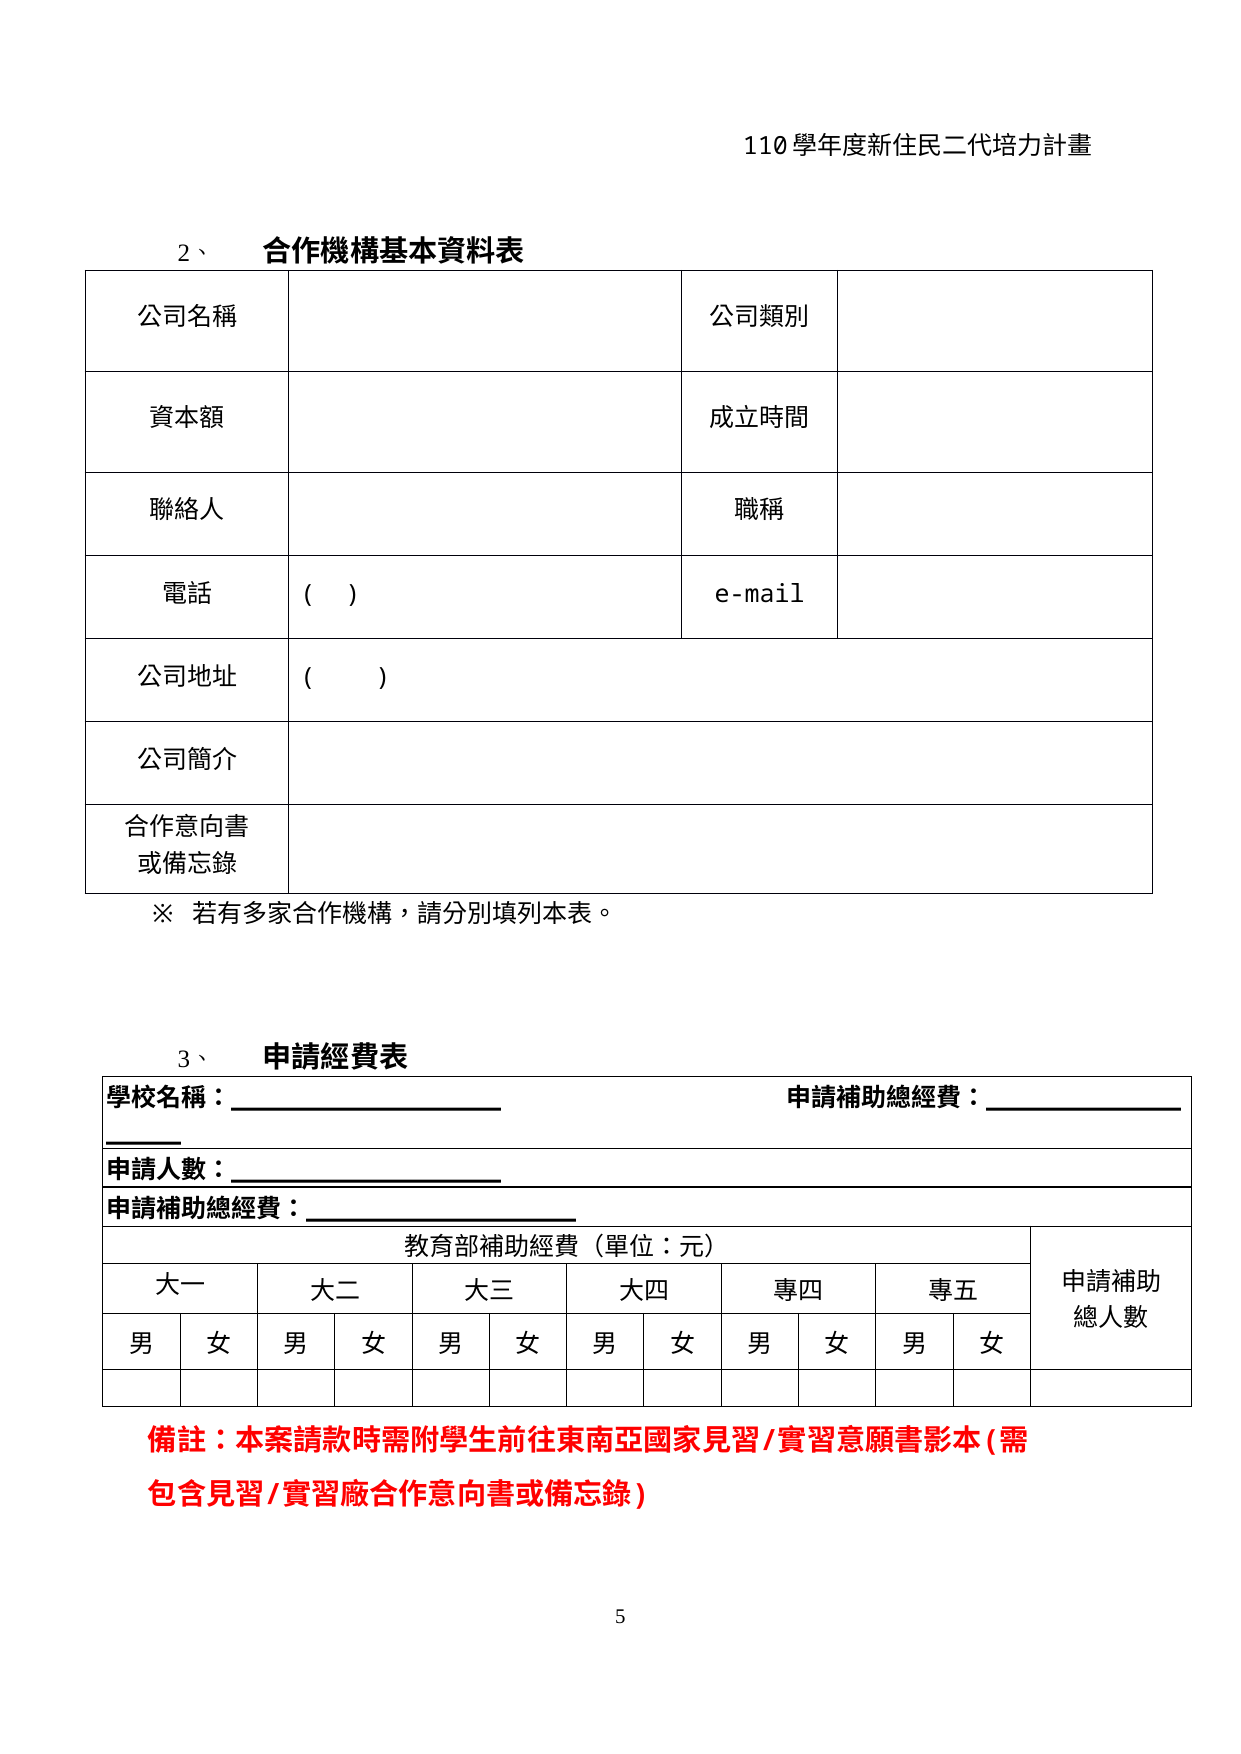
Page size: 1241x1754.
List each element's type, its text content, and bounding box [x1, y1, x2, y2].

table_header [838, 271, 1152, 371]
table_header [289, 271, 681, 371]
table_cell 女 [335, 1314, 412, 1368]
table_cell 電話 [86, 556, 288, 638]
table_cell [103, 1370, 180, 1406]
table_cell 申請補助總經費：__________________ [103, 1188, 1191, 1226]
table_cell [289, 473, 681, 555]
table_cell e-mail [682, 556, 837, 638]
text 備註：本案請款時需附學生前往東南亞國家見習/實習意願書影本(需包含見習/實習廠合作意向書或備忘錄) [148, 1407, 1042, 1515]
table_cell 女 [490, 1314, 566, 1368]
table_cell [289, 372, 681, 472]
table_cell [954, 1370, 1030, 1406]
table_cell [289, 722, 1152, 804]
table_cell 專四 [722, 1264, 875, 1313]
table_cell [413, 1370, 489, 1406]
table_cell 大一 [103, 1264, 257, 1313]
table_cell 女 [644, 1314, 721, 1368]
text ※ 若有多家合作機構，請分別填列本表。 [148, 894, 1092, 930]
table_cell [490, 1370, 566, 1406]
table_cell 資本額 [86, 372, 288, 472]
table_cell 聯絡人 [86, 473, 288, 555]
table_cell [799, 1370, 875, 1406]
list 申請經費表 [177, 1034, 1092, 1076]
list 合作機構基本資料表 [177, 228, 1092, 270]
table_cell [838, 473, 1152, 555]
table_cell [838, 372, 1152, 472]
table_cell 男 [722, 1314, 798, 1368]
table_header 學校名稱：__________________ 申請補助總經費：__________________ [103, 1077, 1191, 1147]
table_cell ( ) [289, 639, 1152, 721]
table_cell 男 [258, 1314, 334, 1368]
table_cell 教育部補助經費（單位：元） [103, 1227, 1030, 1263]
table_cell [289, 805, 1152, 893]
table_cell 合作意向書 或備忘錄 [86, 805, 288, 893]
table_cell [838, 556, 1152, 638]
table_cell 專五 [876, 1264, 1030, 1313]
table_cell [181, 1370, 257, 1406]
table_cell 男 [876, 1314, 953, 1368]
table_cell 職稱 [682, 473, 837, 555]
table_cell [722, 1370, 798, 1406]
table_cell ( ) [289, 556, 681, 638]
table_cell 女 [181, 1314, 257, 1368]
table_cell 公司地址 [86, 639, 288, 721]
table_header 公司名稱 [86, 271, 288, 371]
table_cell [258, 1370, 334, 1406]
table_cell [876, 1370, 953, 1406]
table_cell [335, 1370, 412, 1406]
table_cell 男 [567, 1314, 643, 1368]
table_header 公司類別 [682, 271, 837, 371]
table_cell 公司簡介 [86, 722, 288, 804]
table_cell 大四 [567, 1264, 721, 1313]
table_cell 男 [103, 1314, 180, 1368]
table_cell [644, 1370, 721, 1406]
table_cell 男 [413, 1314, 489, 1368]
table_cell 申請補助 總人數 [1031, 1227, 1191, 1368]
table_cell 成立時間 [682, 372, 837, 472]
table_cell [567, 1370, 643, 1406]
table_cell 大三 [413, 1264, 566, 1313]
table_cell [1031, 1370, 1191, 1406]
table_cell 申請人數：__________________ [103, 1149, 1191, 1186]
table_cell 大二 [258, 1264, 412, 1313]
table_cell 女 [954, 1314, 1030, 1368]
table_cell 女 [799, 1314, 875, 1368]
